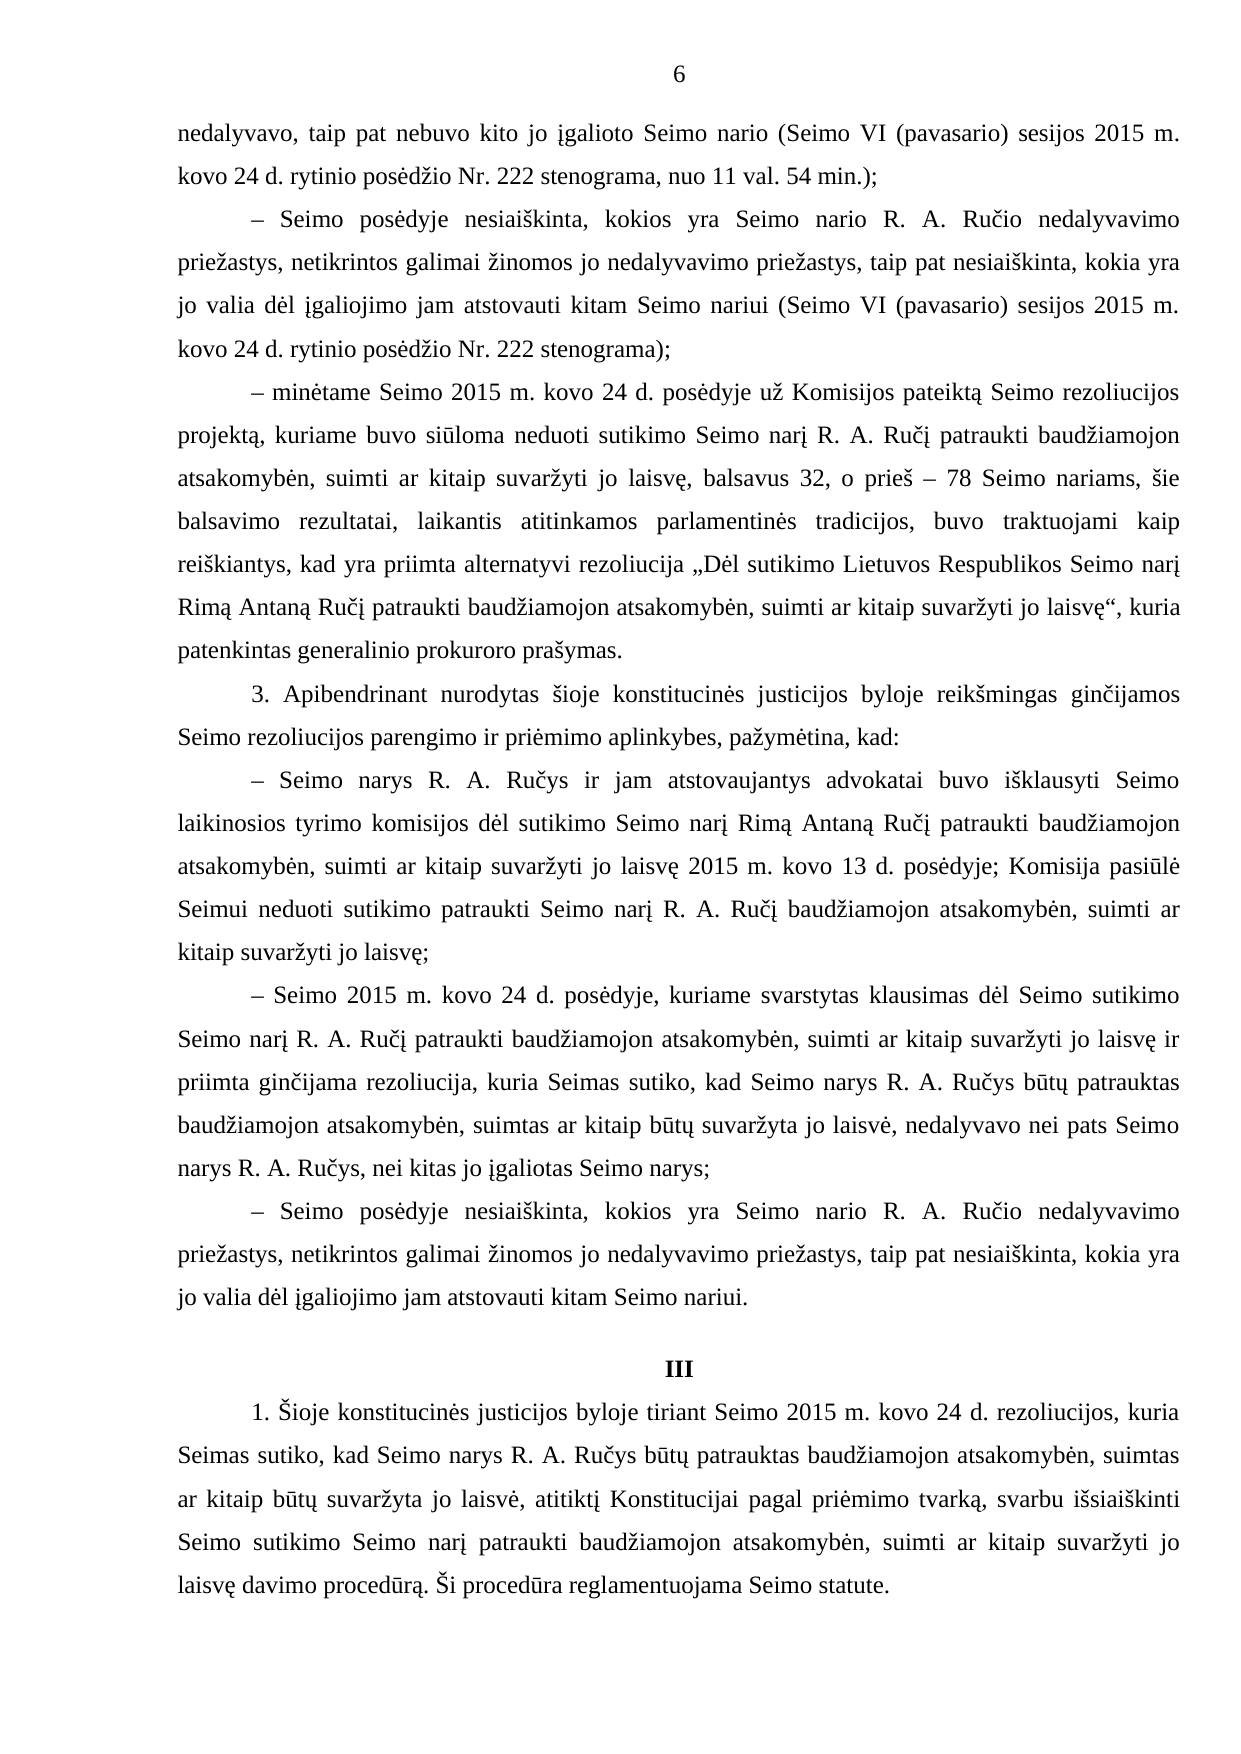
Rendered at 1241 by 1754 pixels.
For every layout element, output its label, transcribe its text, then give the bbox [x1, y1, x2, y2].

text III [177, 1354, 1181, 1383]
text – Seimo 2015 m. kovo 24 d. posėdyje, kuriame svarstytas klausimas dėl Seimo sutikimo Seimo narį R. A. Ručį patraukti baudžiamojon atsakomybėn, suimti ar kitaip suvaržyti jo laisvę ir priimta ginčijama rezoliucija, kuria Seimas sutiko, kad Seimo narys R. A. Ručys būtų patrauktas baudžiamojon atsakomybėn, suimtas ar kitaip būtų suvaržyta jo laisvė, nedalyvavo nei pats Seimo narys R. A. Ručys, nei kitas jo įgaliotas Seimo narys; [177, 981, 1181, 1182]
text – Seimo posėdyje nesiaiškinta, kokios yra Seimo nario R. A. Ručio nedalyvavimo priežastys, netikrintos galimai žinomos jo nedalyvavimo priežastys, taip pat nesiaiškinta, kokia yra jo valia dėl įgaliojimo jam atstovauti kitam Seimo nariui (Seimo VI (pavasario) sesijos 2015 m. kovo 24 d. rytinio posėdžio Nr. 222 stenograma); [177, 204, 1181, 362]
text nedalyvavo, taip pat nebuvo kito jo įgalioto Seimo nario (Seimo VI (pavasario) sesijos 2015 m. kovo 24 d. rytinio posėdžio Nr. 222 stenograma, nuo 11 val. 54 min.); [177, 118, 1181, 190]
text 3. Apibendrinant nurodytas šioje konstitucinės justicijos byloje reikšmingas ginčijamos Seimo rezoliucijos parengimo ir priėmimo aplinkybes, pažymėtina, kad: [177, 679, 1181, 751]
text 1. Šioje konstitucinės justicijos byloje tiriant Seimo 2015 m. kovo 24 d. rezoliucijos, kuria Seimas sutiko, kad Seimo narys R. A. Ručys būtų patrauktas baudžiamojon atsakomybėn, suimtas ar kitaip būtų suvaržyta jo laisvė, atitiktį Konstitucijai pagal priėmimo tvarką, svarbu išsiaiškinti Seimo sutikimo Seimo narį patraukti baudžiamojon atsakomybėn, suimti ar kitaip suvaržyti jo laisvę davimo procedūrą. Ši procedūra reglamentuojama Seimo statute. [177, 1397, 1181, 1599]
text – Seimo narys R. A. Ručys ir jam atstovaujantys advokatai buvo išklausyti Seimo laikinosios tyrimo komisijos dėl sutikimo Seimo narį Rimą Antaną Ručį patraukti baudžiamojon atsakomybėn, suimti ar kitaip suvaržyti jo laisvę 2015 m. kovo 13 d. posėdyje; Komisija pasiūlė Seimui neduoti sutikimo patraukti Seimo narį R. A. Ručį baudžiamojon atsakomybėn, suimti ar kitaip suvaržyti jo laisvę; [177, 765, 1181, 966]
text – minėtame Seimo 2015 m. kovo 24 d. posėdyje už Komisijos pateiktą Seimo rezoliucijos projektą, kuriame buvo siūloma neduoti sutikimo Seimo narį R. A. Ručį patraukti baudžiamojon atsakomybėn, suimti ar kitaip suvaržyti jo laisvę, balsavus 32, o prieš – 78 Seimo nariams, šie balsavimo rezultatai, laikantis atitinkamos parlamentinės tradicijos, buvo traktuojami kaip reiškiantys, kad yra priimta alternatyvi rezoliucija „Dėl sutikimo Lietuvos Respublikos Seimo narį Rimą Antaną Ručį patraukti baudžiamojon atsakomybėn, suimti ar kitaip suvaržyti jo laisvę“, kuria patenkintas generalinio prokuroro prašymas. [177, 377, 1181, 664]
text – Seimo posėdyje nesiaiškinta, kokios yra Seimo nario R. A. Ručio nedalyvavimo priežastys, netikrintos galimai žinomos jo nedalyvavimo priežastys, taip pat nesiaiškinta, kokia yra jo valia dėl įgaliojimo jam atstovauti kitam Seimo nariui. [177, 1196, 1181, 1311]
